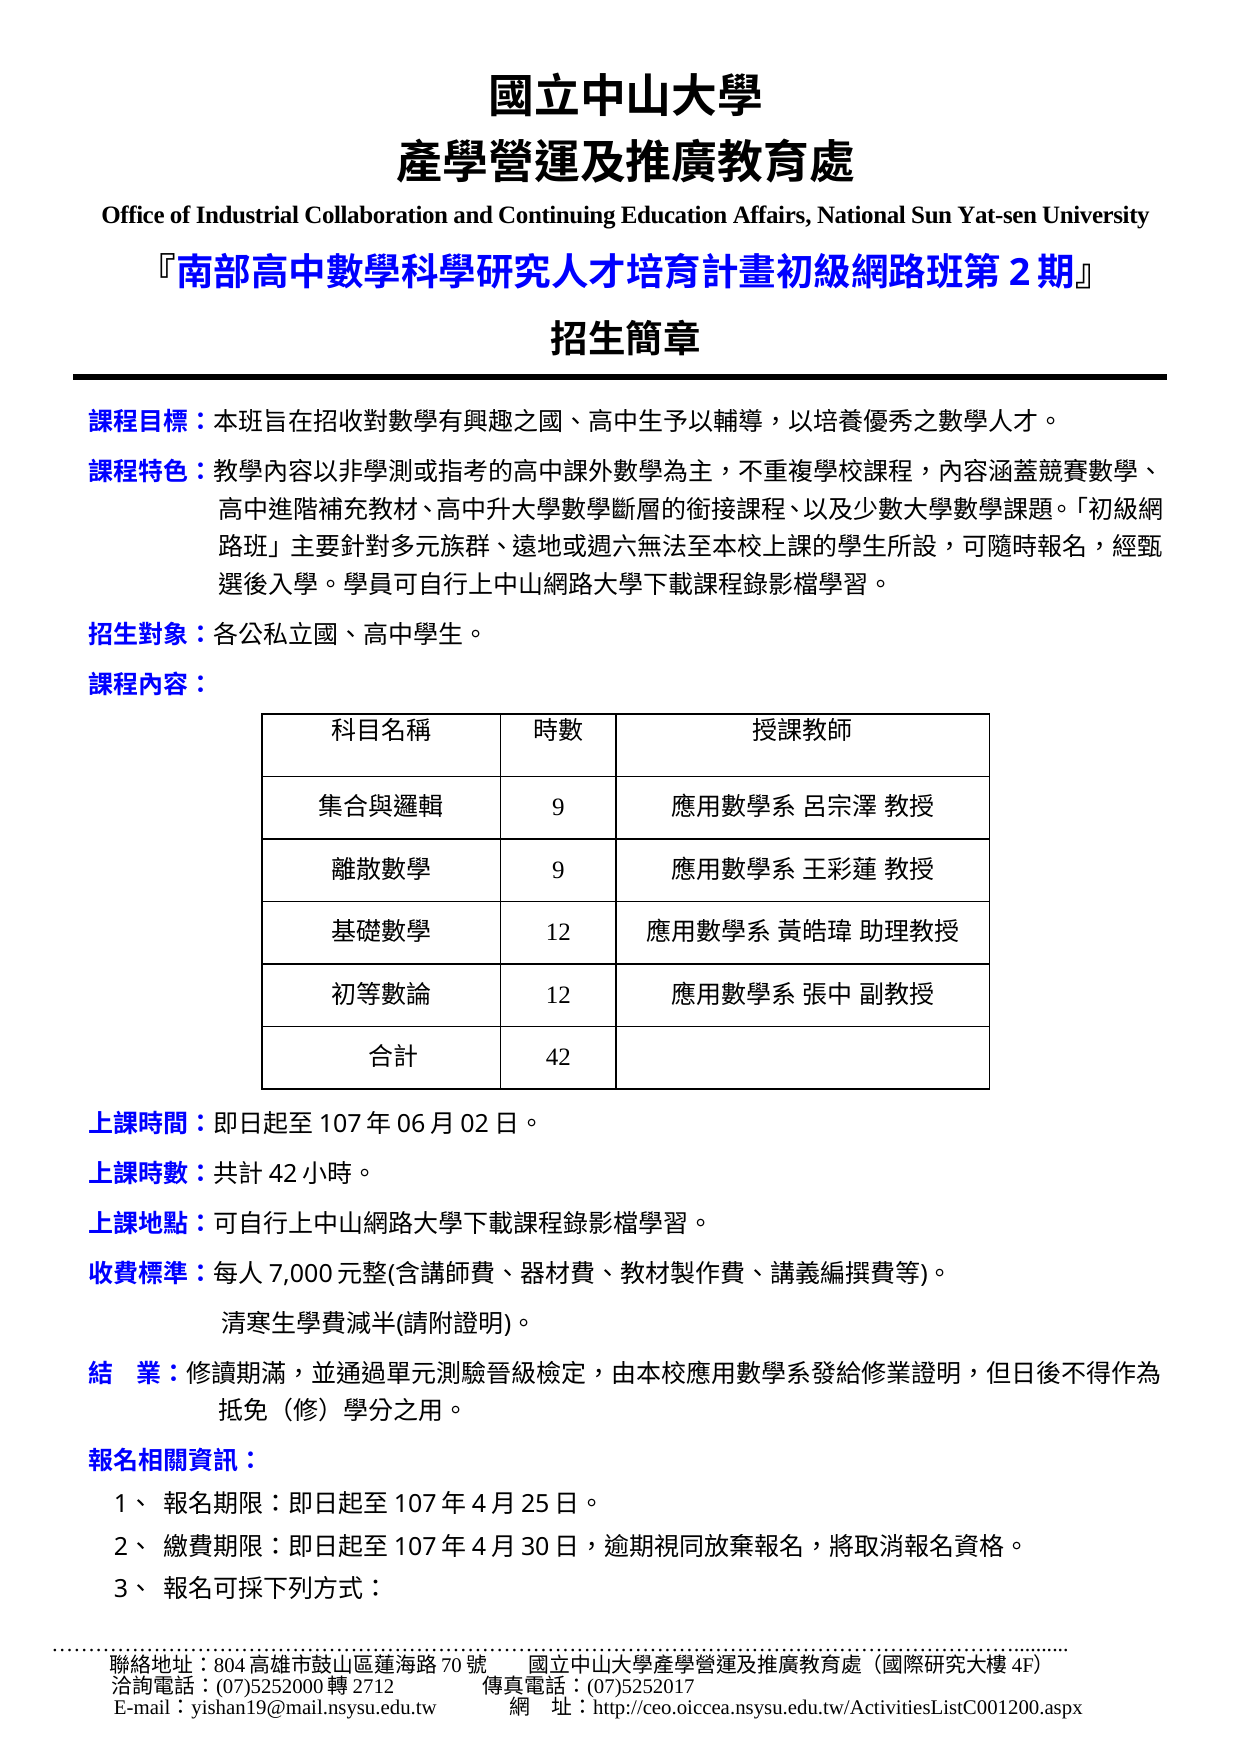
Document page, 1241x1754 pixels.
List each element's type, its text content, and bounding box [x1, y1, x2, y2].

list 繳費期限：即日起至107年4月30日，逾期視同放棄報名，將取消報名資格。 [114, 1525, 1162, 1562]
table_cell 應用數學系 呂宗澤 教授 [617, 777, 989, 838]
table_cell 應用數學系 張中 副教授 [617, 965, 989, 1026]
table_cell 集合與邏輯 [263, 777, 500, 838]
table_cell 9 [501, 777, 615, 838]
text 課程特色：教學內容以非學測或指考的高中課外數學為主，不重複學校課程，內容涵蓋競賽數學、高中進階補充教材、高中升大學數學斷層的銜接課程、以及少數大學數學課題。「初級網路班」主要針對多元族群、遠地或週六無法至本校上課的學生所設，可隨時報名，經甄選後入學。學員可自行上中山網路大學下載課程錄影檔學習。 [89, 451, 1162, 601]
table_header 時數 [501, 715, 615, 776]
table_header 授課教師 [617, 715, 989, 776]
text 課程內容： [89, 663, 1162, 701]
text 上課時數：共計42小時。 [89, 1152, 1162, 1189]
table_cell [617, 1027, 989, 1088]
list 報名期限：即日起至107年4月25日。 [114, 1482, 1162, 1520]
table_cell 離散數學 [263, 840, 500, 901]
text 『南部高中數學科學研究人才培育計畫初級網路班第2期』 [89, 242, 1162, 296]
text 上課時間：即日起至107年06月02日。 [89, 1102, 1162, 1139]
text 結 業：修讀期滿，並通過單元測驗晉級檢定，由本校應用數學系發給修業證明，但日後不得作為抵免（修）學分之用。 [89, 1352, 1162, 1427]
text 上課地點：可自行上中山網路大學下載課程錄影檔學習。 [89, 1202, 1162, 1239]
table_cell 應用數學系 王彩蓮 教授 [617, 840, 989, 901]
text Office of Industrial Collaboration and Continuing Education Affairs, National Sun Yat-sen University [89, 192, 1162, 229]
table_header 科目名稱 [263, 715, 500, 776]
table_cell 應用數學系 黃皓瑋 助理教授 [617, 902, 989, 963]
text 報名相關資訊： [89, 1439, 1162, 1477]
text 課程目標：本班旨在招收對數學有興趣之國、高中生予以輔導，以培養優秀之數學人才。 [89, 401, 1162, 438]
table_cell 初等數論 [263, 965, 500, 1026]
text 清寒生學費減半(請附證明)。 [89, 1302, 1162, 1339]
table_cell 9 [501, 840, 615, 901]
table_cell 合計 [263, 1027, 500, 1088]
table_cell 基礎數學 [263, 902, 500, 963]
table_cell 12 [501, 902, 615, 963]
table_cell 12 [501, 965, 615, 1026]
text 產學營運及推廣教育處 [89, 125, 1162, 192]
text 招生簡章 [89, 309, 1162, 363]
table_cell 42 [501, 1027, 615, 1088]
text 國立中山大學 [89, 59, 1162, 125]
list 報名可採下列方式： [114, 1568, 1162, 1605]
text 招生對象：各公私立國、高中學生。 [89, 613, 1162, 651]
text 收費標準：每人7,000元整(含講師費、器材費、教材製作費、講義編撰費等)。 [89, 1252, 1162, 1289]
